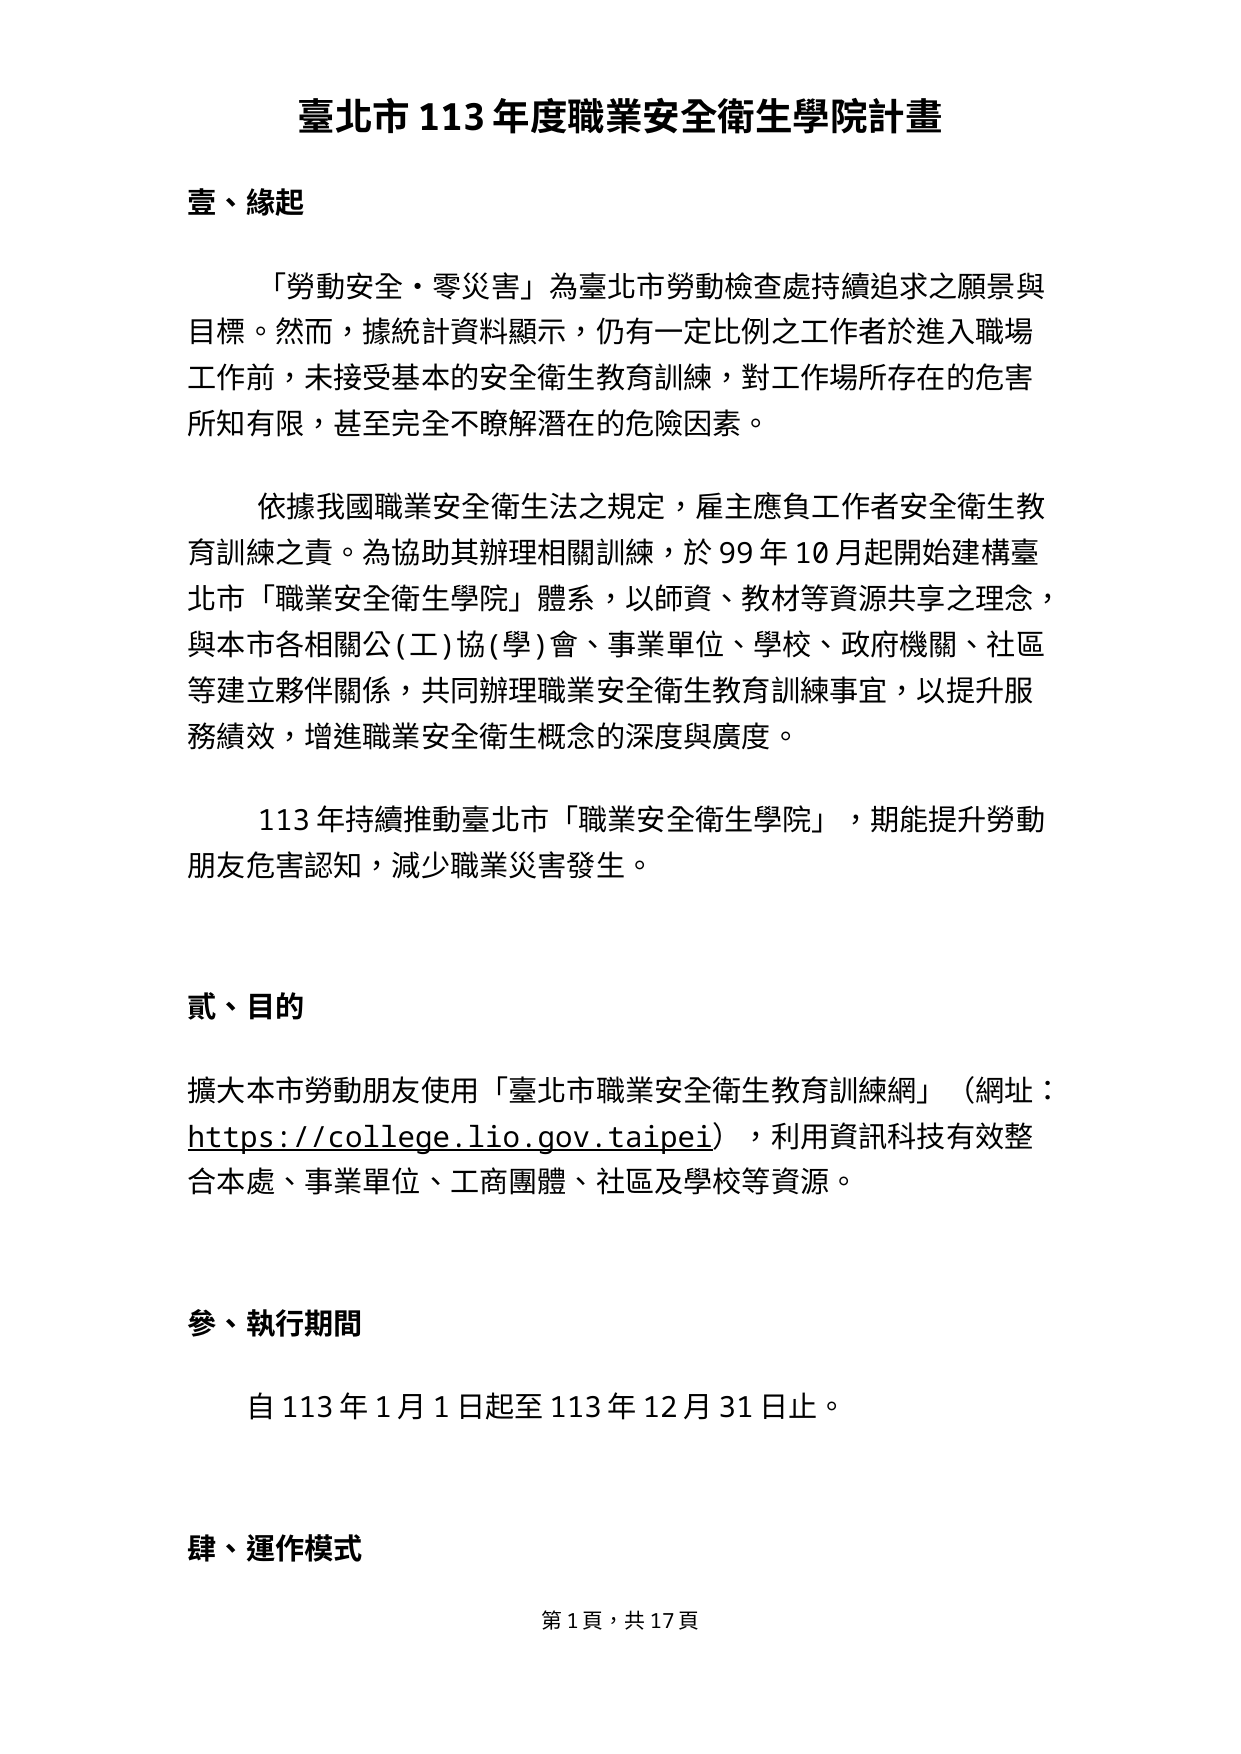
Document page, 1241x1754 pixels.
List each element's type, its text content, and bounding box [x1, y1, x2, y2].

text 臺北市113年度職業安全衛生學院計畫 [187, 94, 1053, 139]
text 擴大本市勞動朋友使用「臺北市職業安全衛生教育訓練網」（網址：https://college.lio.gov.taipei），利用資訊科技有效整合本處、事業單位、工商團體、社區及學校等資源。 [187, 1064, 1053, 1202]
text 貳、目的 [187, 981, 1053, 1027]
text 肆、運作模式 [187, 1523, 1053, 1569]
text 「勞動安全‧零災害」為臺北市勞動檢查處持續追求之願景與目標。然而，據統計資料顯示，仍有一定比例之工作者於進入職場工作前，未接受基本的安全衛生教育訓練，對工作場所存在的危害所知有限，甚至完全不瞭解潛在的危險因素。 [187, 260, 1053, 444]
text 壹、緣起 [187, 177, 1053, 223]
text 依據我國職業安全衛生法之規定，雇主應負工作者安全衛生教育訓練之責。為協助其辦理相關訓練，於99年10月起開始建構臺北市「職業安全衛生學院」體系，以師資、教材等資源共享之理念，與本市各相關公(工)協(學)會、事業單位、學校、政府機關、社區等建立夥伴關係，共同辦理職業安全衛生教育訓練事宜，以提升服務績效，增進職業安全衛生概念的深度與廣度。 [187, 481, 1053, 756]
text 113年持續推動臺北市「職業安全衛生學院」，期能提升勞動朋友危害認知，減少職業災害發生。 [187, 794, 1053, 885]
text 參、執行期間 [187, 1298, 1053, 1344]
text 自113年1月1日起至113年12月31日止。 [187, 1381, 1053, 1427]
